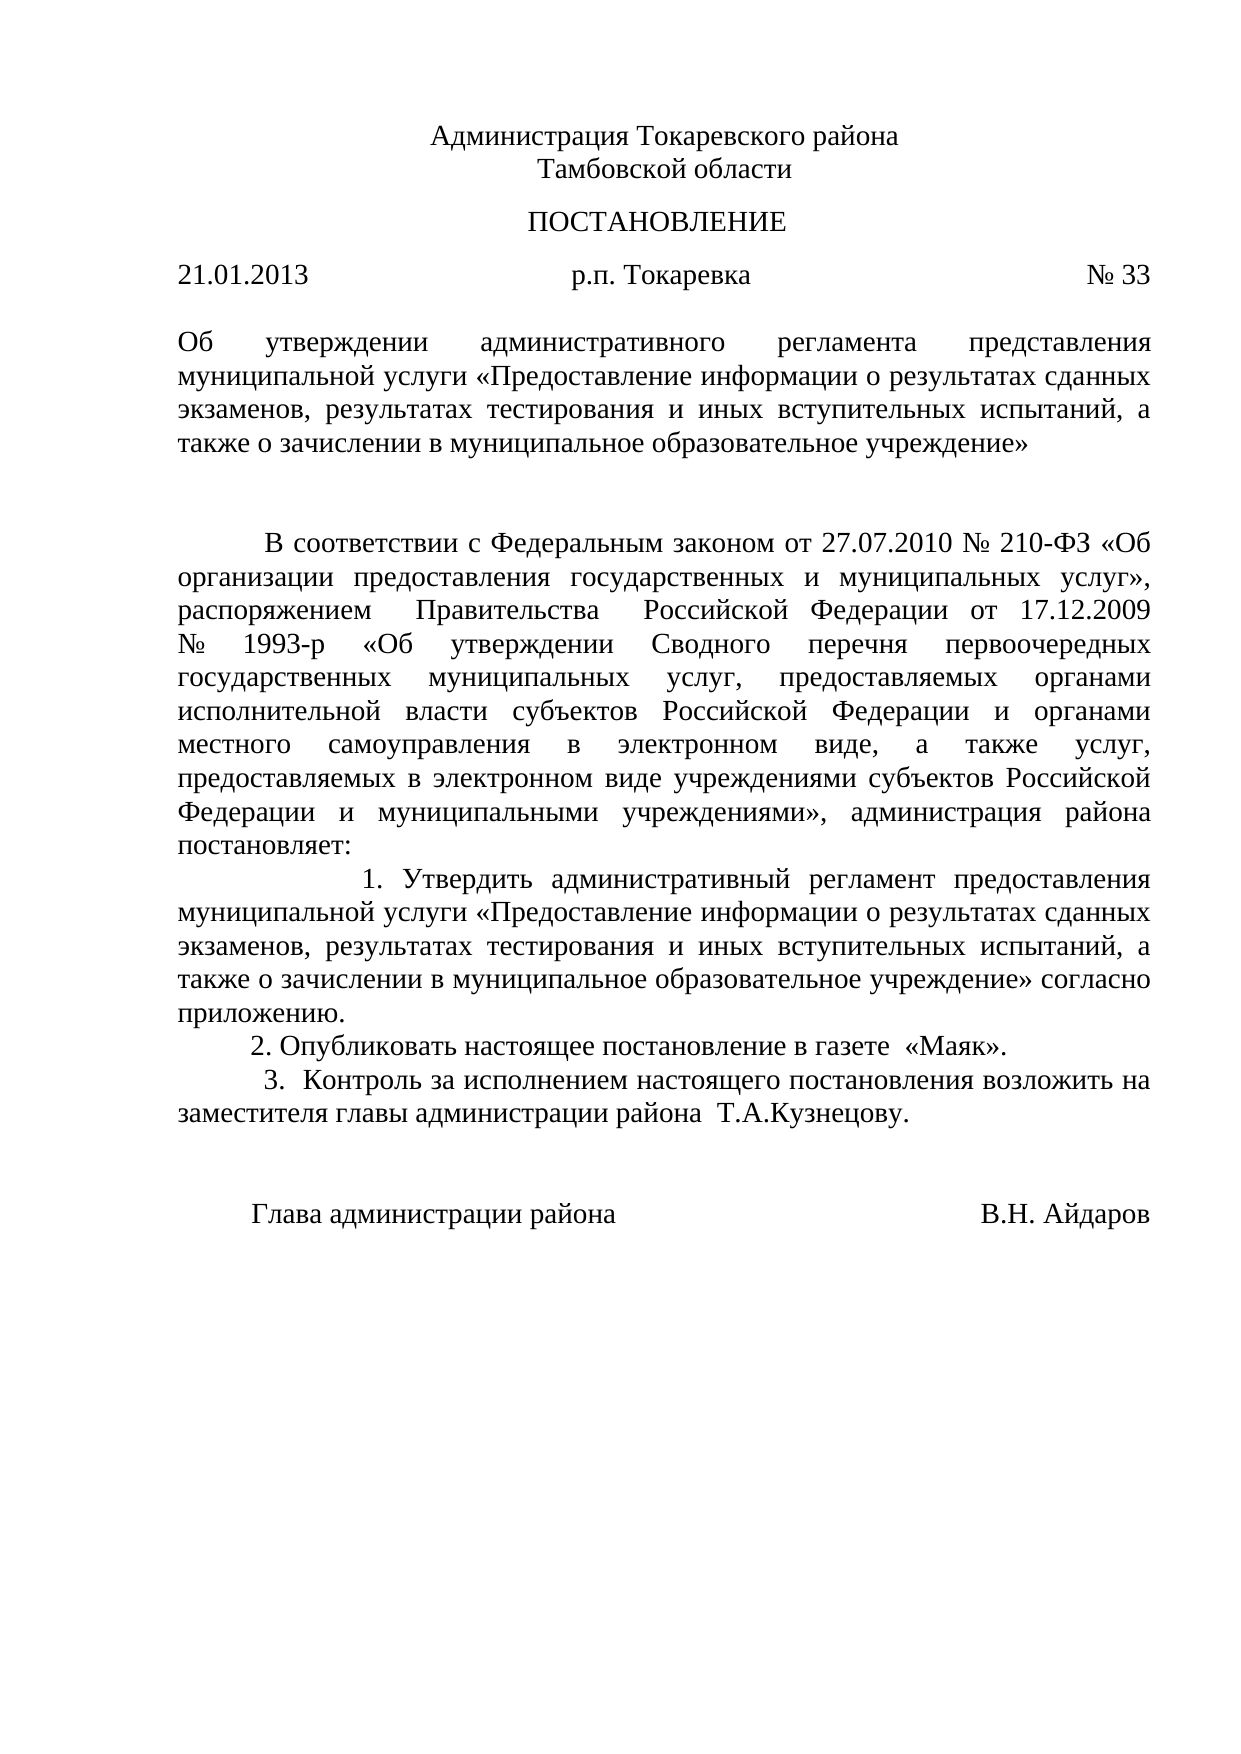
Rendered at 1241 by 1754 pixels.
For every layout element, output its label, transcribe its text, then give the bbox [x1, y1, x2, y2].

text ПОСТАНОВЛЕНИЕ [177, 204, 1152, 238]
text 2. Опубликовать настоящее постановление в газете «Маяк». [177, 1028, 1152, 1062]
text 21.01.2013 р.п. Токаревка № 33 [177, 257, 1152, 291]
text Тамбовской области [177, 152, 1152, 185]
text В соответствии с Федеральным законом от 27.07.2010 № 210-ФЗ «Об организации предоставления государственных и муниципальных услуг», распоряжением Правительства Российской Федерации от 17.12.2009 № 1993-р «Об утверждении Сводного перечня первоочередных государственных муниципальных услуг, предоставляемых органами исполнительной власти субъектов Российской Федерации и органами местного самоуправления в электронном виде, а также услуг, предоставляемых в электронном виде учреждениями субъектов Российской Федерации и муниципальными учреждениями», администрация района постановляет: [177, 525, 1152, 861]
text 3. Контроль за исполнением настоящего постановления возложить на заместителя главы администрации района Т.А.Кузнецову. [177, 1062, 1152, 1129]
text Глава администрации района В.Н. Айдаров [177, 1196, 1152, 1230]
text Администрация Токаревского района [177, 118, 1152, 152]
text Об утверждении административного регламента представления муниципальной услуги «Предоставление информации о результатах сданных экзаменов, результатах тестирования и иных вступительных испытаний, а также о зачислении в муниципальное образовательное учреждение» [177, 324, 1152, 458]
text 1. Утвердить административный регламент предоставления муниципальной услуги «Предоставление информации о результатах сданных экзаменов, результатах тестирования и иных вступительных испытаний, а также о зачислении в муниципальное образовательное учреждение» согласно приложению. [177, 861, 1152, 1028]
